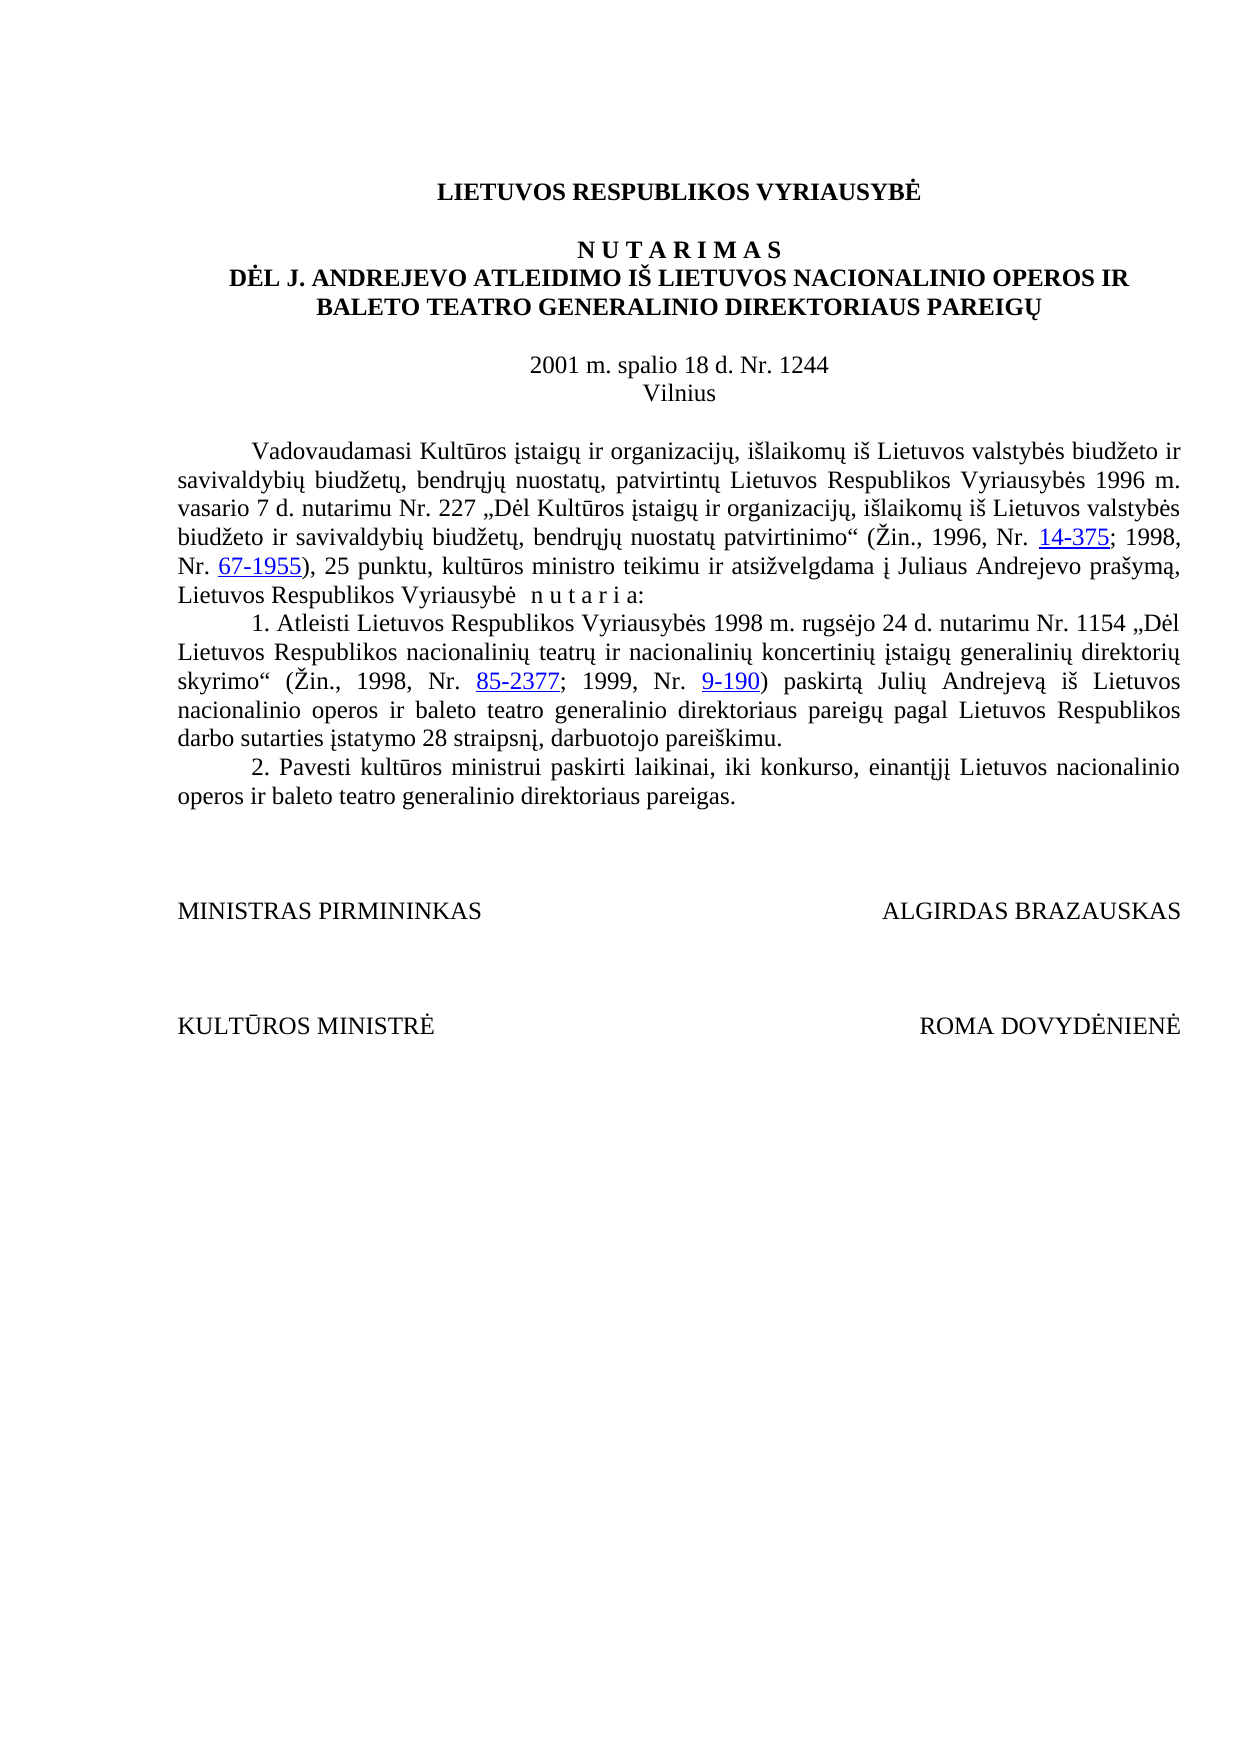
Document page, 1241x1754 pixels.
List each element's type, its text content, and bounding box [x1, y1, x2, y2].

text KULTŪROS MINISTRĖ ROMA DOVYDĖNIENĖ [177, 1011, 1181, 1040]
text DĖL J. ANDREJEVO ATLEIDIMO IŠ LIETUVOS NACIONALINIO OPEROS IR BALETO TEATRO GENERALINIO DIREKTORIAUS PAREIGŲ [177, 263, 1181, 321]
text 2001 m. spalio 18 d. Nr. 1244 [177, 350, 1181, 378]
text 1. Atleisti Lietuvos Respublikos Vyriausybės 1998 m. rugsėjo 24 d. nutarimu Nr. 1154 „Dėl Lietuvos Respublikos nacionalinių teatrų ir nacionalinių koncertinių įstaigų generalinių direktorių skyrimo“ (Žin., 1998, Nr. 85-2377; 1999, Nr. 9-190) paskirtą Julių Andrejevą iš Lietuvos nacionalinio operos ir baleto teatro generalinio direktoriaus pareigų pagal Lietuvos Respublikos darbo sutarties įstatymo 28 straipsnį, darbuotojo pareiškimu. [177, 608, 1181, 752]
text 2. Pavesti kultūros ministrui paskirti laikinai, iki konkurso, einantįjį Lietuvos nacionalinio operos ir baleto teatro generalinio direktoriaus pareigas. [177, 752, 1181, 810]
text Vadovaudamasi Kultūros įstaigų ir organizacijų, išlaikomų iš Lietuvos valstybės biudžeto ir savivaldybių biudžetų, bendrųjų nuostatų, patvirtintų Lietuvos Respublikos Vyriausybės 1996 m. vasario 7 d. nutarimu Nr. 227 „Dėl Kultūros įstaigų ir organizacijų, išlaikomų iš Lietuvos valstybės biudžeto ir savivaldybių biudžetų, bendrųjų nuostatų patvirtinimo“ (Žin., 1996, Nr. 14-375; 1998, Nr. 67-1955), 25 punktu, kultūros ministro teikimu ir atsižvelgdama į Juliaus Andrejevo prašymą, Lietuvos Respublikos Vyriausybė nutaria: [177, 436, 1181, 608]
text LIETUVOS RESPUBLIKOS VYRIAUSYBĖ [177, 177, 1181, 206]
text MINISTRAS PIRMININKAS ALGIRDAS BRAZAUSKAS [177, 896, 1181, 925]
text N U T A R I M A S [177, 235, 1181, 263]
text Vilnius [177, 378, 1181, 407]
